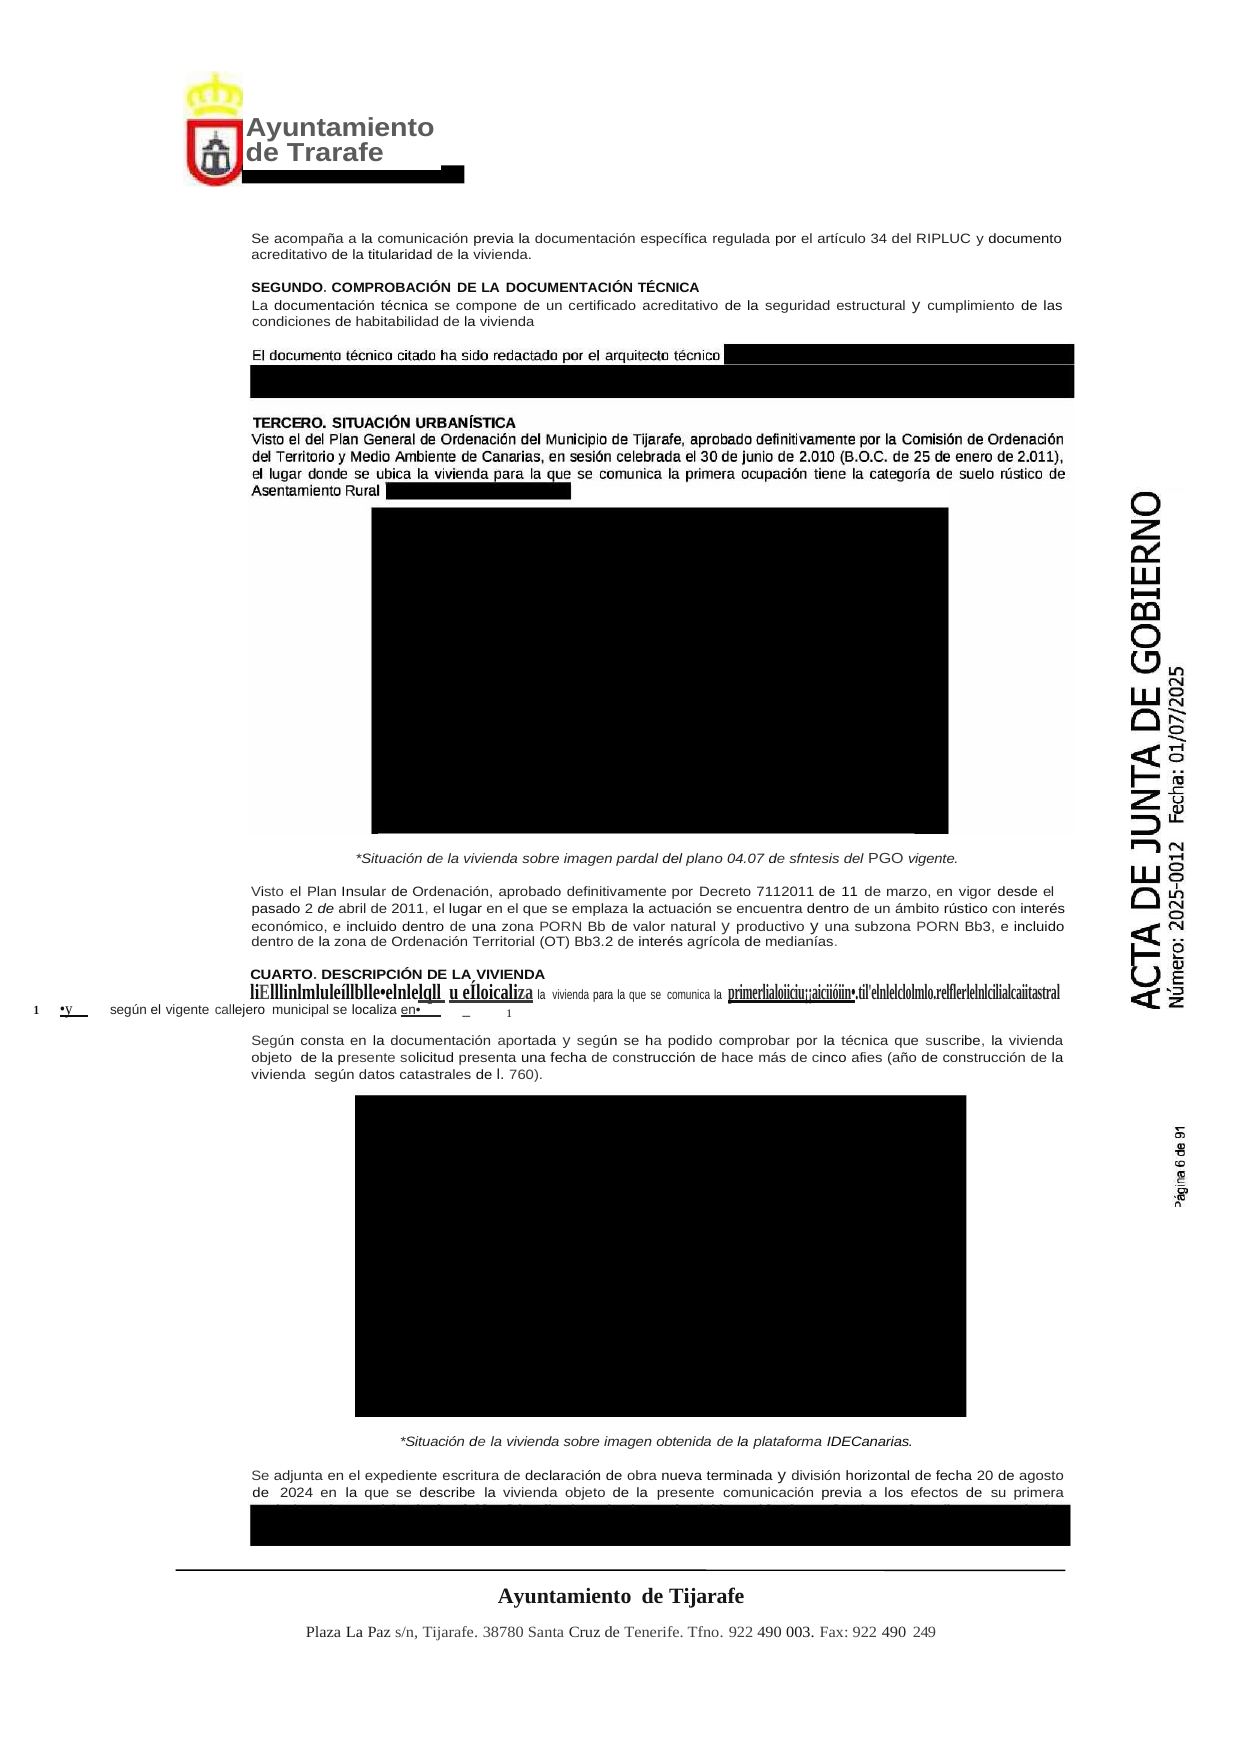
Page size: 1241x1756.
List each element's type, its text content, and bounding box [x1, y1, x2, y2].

text Visto el Plan Insular de Ordenación, aprobado definitivamente por Decreto 7112011 de 11 de marzo, en vigor desde el [251, 883, 1130, 899]
text CUARTO. DESCRIPCIÓN DE LA VIVIENDA [250, 967, 1130, 982]
text liElllinlmluleíllblle•elnlelqll u eÍloicaliza la vivienda para la que se comunica la primerlialoiiciu¡¡aiciióiin•.til'elnlelclolmlo.relflerlelnlcilialcaiitastral [122, 983, 1130, 1003]
text [1187, 967, 1241, 982]
list 1 •y según el vigente callejero municipal se localiza en• _ 1 [0, 1003, 1241, 1017]
text La documentación técnica se compone de un certificado acreditativo de la seguridad estructural y cumplimiento de las condiciones de habitabilidad de la vivienda [251, 296, 1062, 329]
text Se acompaña a la comunicación previa la documentación específica regulada por el artículo 34 del RIPLUC y documento acreditativo de la titularidad de la vivienda. [251, 231, 1063, 262]
text Según consta en la documentación aportada y según se ha podido comprobar por la técnica que suscribe, la vivienda objeto de la presente solicitud presenta una fecha de construcción de hace más de cinco afies (año de construcción de la vivienda según datos catastrales de l. 760). [251, 1032, 1064, 1083]
text pasado 2 de abril de 2011, el lugar en el que se emplaza la actuación se encuentra dentro de un ámbito rústico con interés económico, e incluido dentro de una zona PORN Bb de valor natural y productivo y una subzona PORN Bb3, e incluido dentro de la zona de Ordenación Territorial (OT) Bb3.2 de interés agrícola de medianías. [251, 901, 1065, 949]
text Se adjunta en el expediente escritura de declaración de obra nueva terminada y división horizontal de fecha 20 de agosto de 2024 en la que se describe la vivienda objeto de la presente comunicación previa a los efectos de su primera [251, 1466, 1065, 1500]
text *Situación de la vivienda sobre imagen obtenida de la plataforma IDECanarias. [126, 1434, 1188, 1449]
text SEGUNDO. COMPROBACIÓN DE LA DOCUMENTACIÓN TÉCNICA [251, 280, 1241, 295]
text *Situación de la vivienda sobre imagen pardal del plano 04.07 de sfntesis del PGO vigente. [128, 850, 1130, 867]
